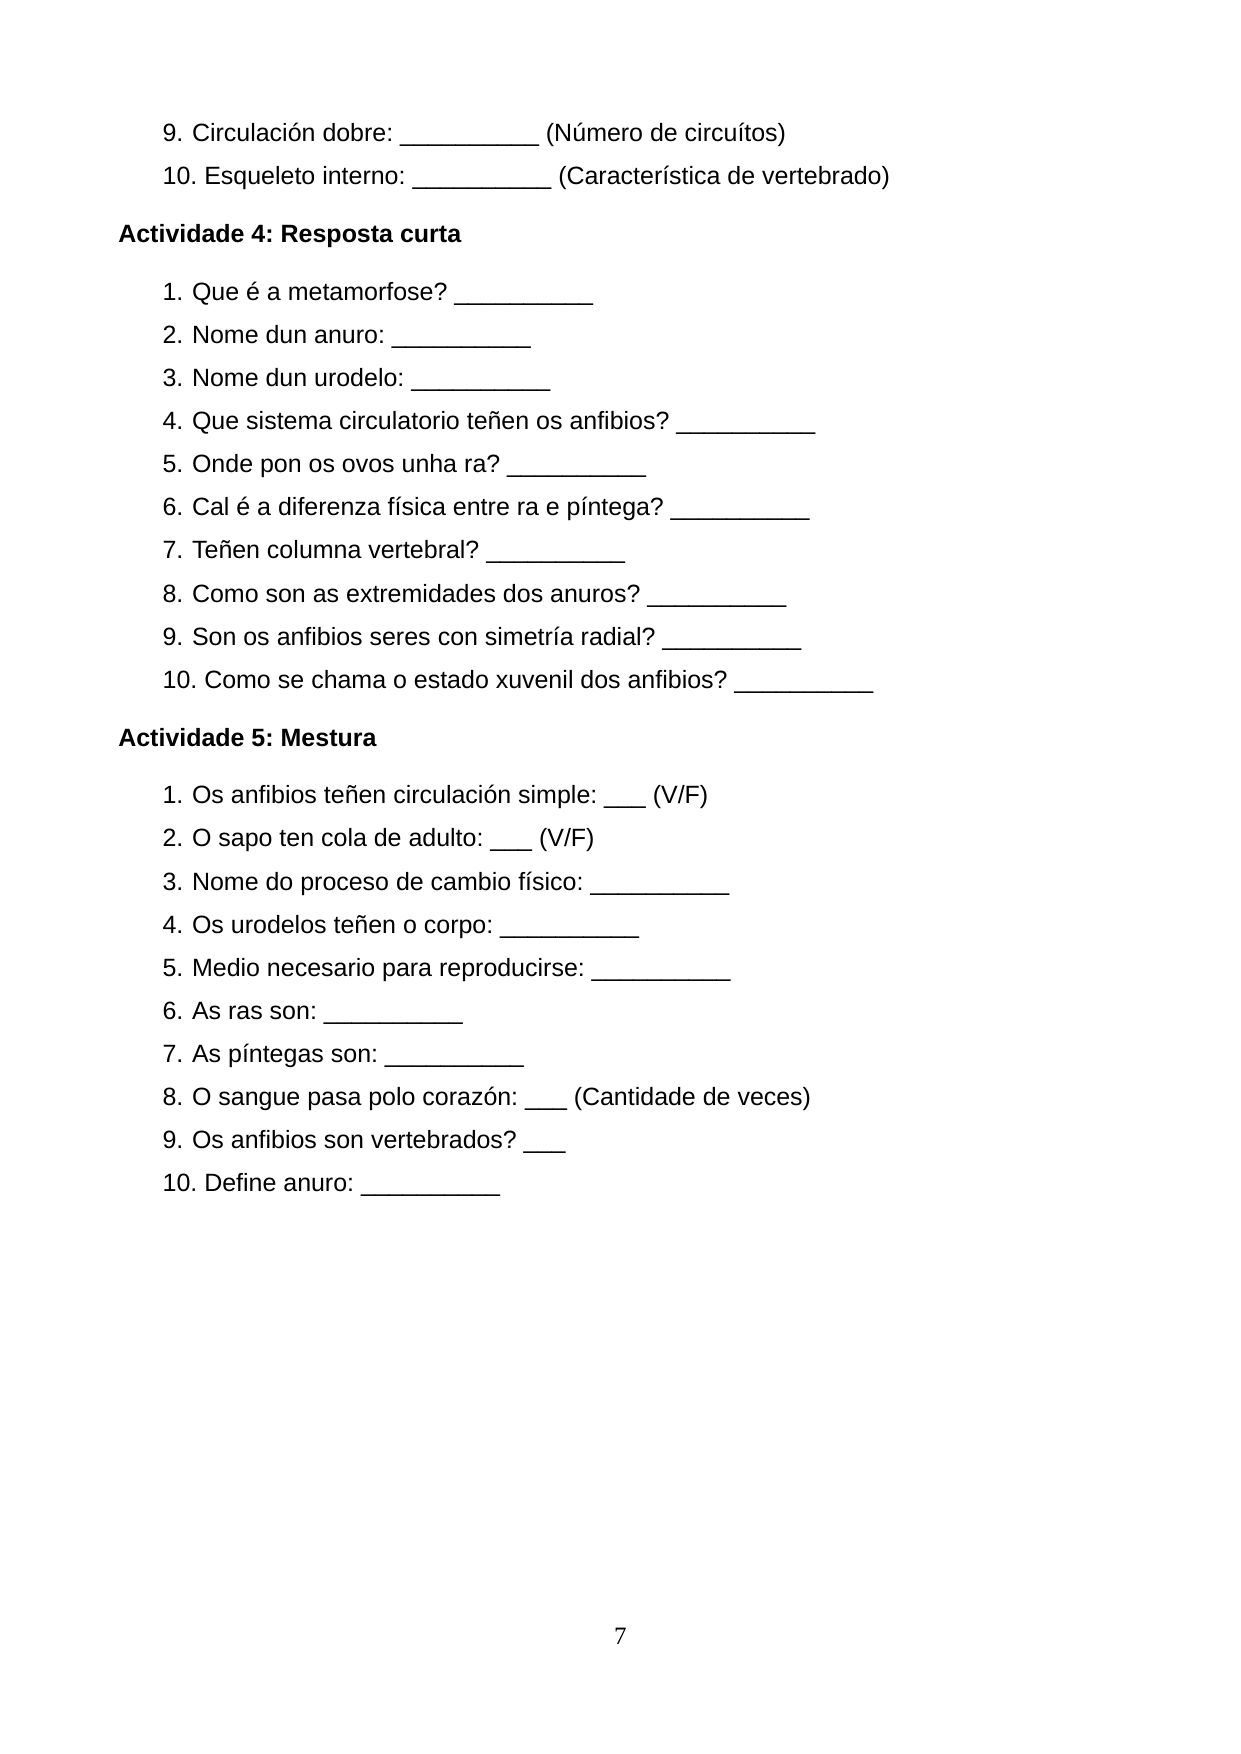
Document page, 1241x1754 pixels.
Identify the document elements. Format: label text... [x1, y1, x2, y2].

list O sangue pasa polo corazón: ___ (Cantidade de veces) [162, 1082, 1122, 1111]
list Onde pon os ovos unha ra? __________ [162, 449, 1122, 478]
text 10. Define anuro: __________ [162, 1168, 1122, 1197]
list Cal é a diferenza física entre ra e píntega? __________ [162, 492, 1122, 521]
list Teñen columna vertebral? __________ [162, 535, 1122, 564]
list O sapo ten cola de adulto: ___ (V/F) [162, 823, 1122, 852]
list Os anfibios son vertebrados? ___ [162, 1125, 1122, 1154]
list Nome dun urodelo: __________ [162, 363, 1122, 392]
list Os urodelos teñen o corpo: __________ [162, 909, 1122, 938]
text Actividade 4: Resposta curta [118, 219, 1122, 248]
list Que sistema circulatorio teñen os anfibios? __________ [162, 406, 1122, 435]
text 10. Como se chama o estado xuvenil dos anfibios? __________ [162, 665, 1122, 693]
list Que é a metamorfose? __________ [162, 277, 1122, 305]
list Nome dun anuro: __________ [162, 320, 1122, 348]
list Como son as extremidades dos anuros? __________ [162, 578, 1122, 607]
list Nome do proceso de cambio físico: __________ [162, 866, 1122, 895]
list Os anfibios teñen circulación simple: ___ (V/F) [162, 780, 1122, 809]
text 10. Esqueleto interno: __________ (Característica de vertebrado) [162, 161, 1122, 190]
list Medio necesario para reproducirse: __________ [162, 953, 1122, 981]
list Circulación dobre: __________ (Número de circuítos) [162, 118, 1122, 147]
list As ras son: __________ [162, 996, 1122, 1024]
text Actividade 5: Mestura [118, 722, 1122, 751]
list Son os anfibios seres con simetría radial? __________ [162, 622, 1122, 650]
list As píntegas son: __________ [162, 1039, 1122, 1068]
